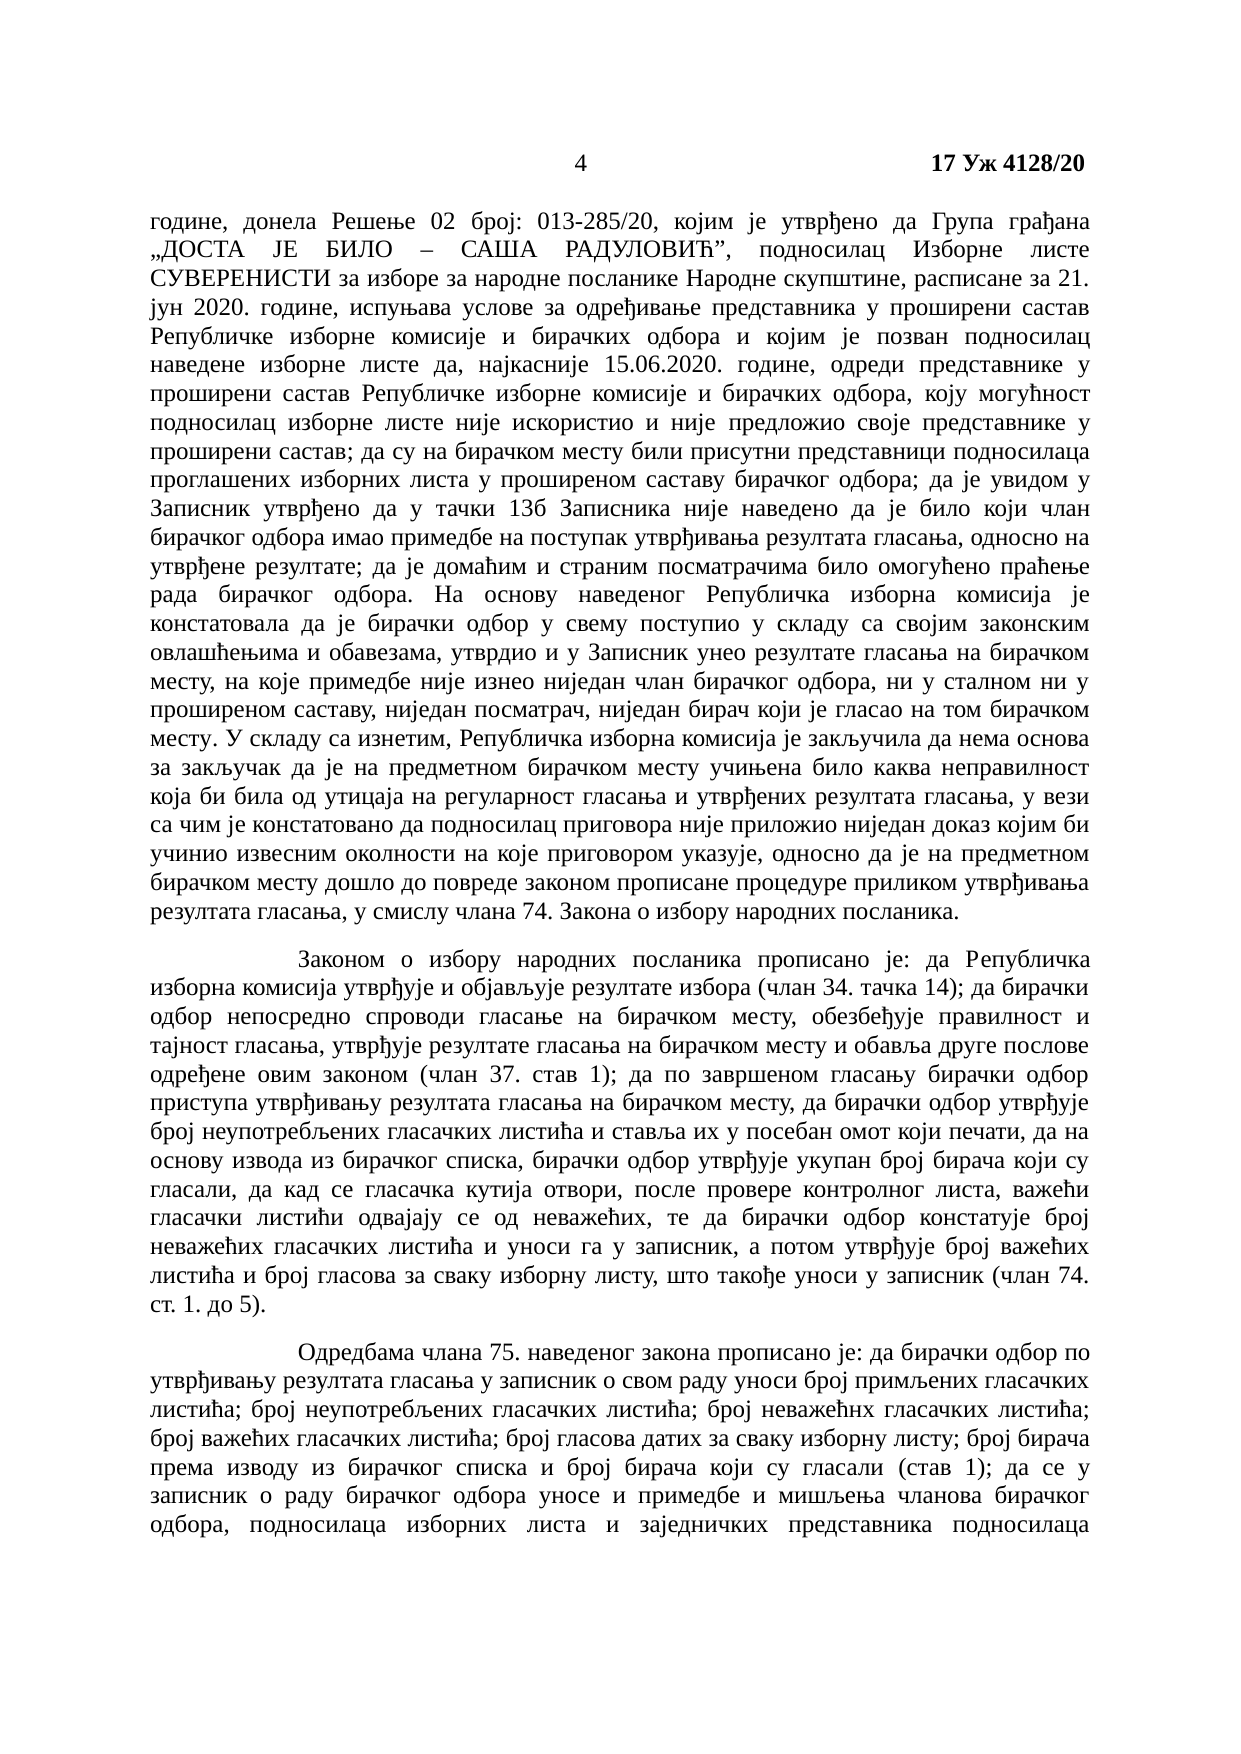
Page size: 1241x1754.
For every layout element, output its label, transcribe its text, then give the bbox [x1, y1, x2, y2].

text Законом о избору народних посланика прописано је: да Републичка изборна комисија утврђује и објављује резултате избора (члан 34. тачка 14); да бирачки одбор непосредно спроводи гласање на бирачком месту, обезбеђује правилност и тајност гласања, утврђује резултате гласања на бирачком месту и обавља друге послове одређене овим законом (члан 37. став 1); да по завршеном гласању бирачки одбор приступа утврђивању резултата гласања на бирачком месту, да бирачки одбор утврђује број неупотребљених гласачких листића и ставља их у посебан омот који печати, да на основу извода из бирачког списка, бирачки одбор утврђује укупан број бирача који су гласали, да кад се гласачка кутија отвори, после провере контролног листа, важећи гласачки листићи одвајају се од неважећих, те да бирачки одбор констатује број неважећих гласачких листића и уноси га у записник, а потом утврђује број важећих листића и број гласова за сваку изборну листу, што такође уноси у записник (члан 74. ст. 1. до 5). [150, 944, 1091, 1317]
text године, донела Решење 02 број: 013-285/20, којим је утврђено да Група грађана „ДОСТА ЈЕ БИЛО – САША РАДУЛОВИЋ”, подносилац Изборне листе СУВЕРЕНИСТИ за изборе за народне посланике Народне скупштине, расписане за 21. јун 2020. године, испуњава услове за одређивање представника у проширени састав Републичке изборне комисије и бирачких одбора и којим је позван подносилац наведене изборне листе да, најкасније 15.06.2020. године, одреди представнике у проширени састав Републичке изборне комисије и бирачких одбора, коју могућност подносилац изборне листе није искористио и није предложио своје представнике у проширени састав; да су на бирачком месту били присутни представници подносилаца проглашених изборних листа у проширеном саставу бирачког одбора; да је увидом у Записник утврђено да у тачки 13б Записника није наведено да је било који члан бирачког одбора имао примедбе на поступак утврђивања резултата гласања, односно на утврђене резултате; да је домаћим и страним посматрачима било омогућено праћење рада бирачког одбора. На основу наведеног Републичка изборна комисија је констатовала да је бирачки одбор у свему поступио у складу са својим законским овлашћењима и обавезама, утврдио и у Записник унео резултате гласања на бирачком месту, на које примедбе није изнео ниједан члан бирачког одбора, ни у сталном ни у проширеном саставу, ниједан посматрач, ниједан бирач који је гласао на том бирачком месту. У складу са изнетим, Републичка изборна комисија је закључила да нема основа за закључак да је на предметном бирачком месту учињена било каква неправилност која би била од утицаја на регуларност гласања и утврђених резултата гласања, у вези са чим је констатовано да подносилац приговора није приложио ниједан доказ којим би учинио извесним околности на које приговором указује, односно да је на предметном бирачком месту дошло до повреде законом прописане процедуре приликом утврђивања резултата гласања, у смислу члана 74. Закона о избору народних посланика. [150, 206, 1091, 924]
text Одредбама члана 75. наведеног закона прописано је: да бирачки одбор по утврђивању резултата гласања у записник о свом раду уноси број примљених гласачких листића; број неупотребљених гласачких листића; број неважећнх гласачких листића; број важећих гласачких листића; број гласова датих за сваку изборну листу; број бирача према изводу из бирачког списка и број бирача који су гласали (став 1); да се у записник о раду бирачког одбора уносе и примедбе и мишљења чланова бирачког одбора, подносилаца изборних листа и заједничких представника подносилаца [150, 1337, 1091, 1538]
